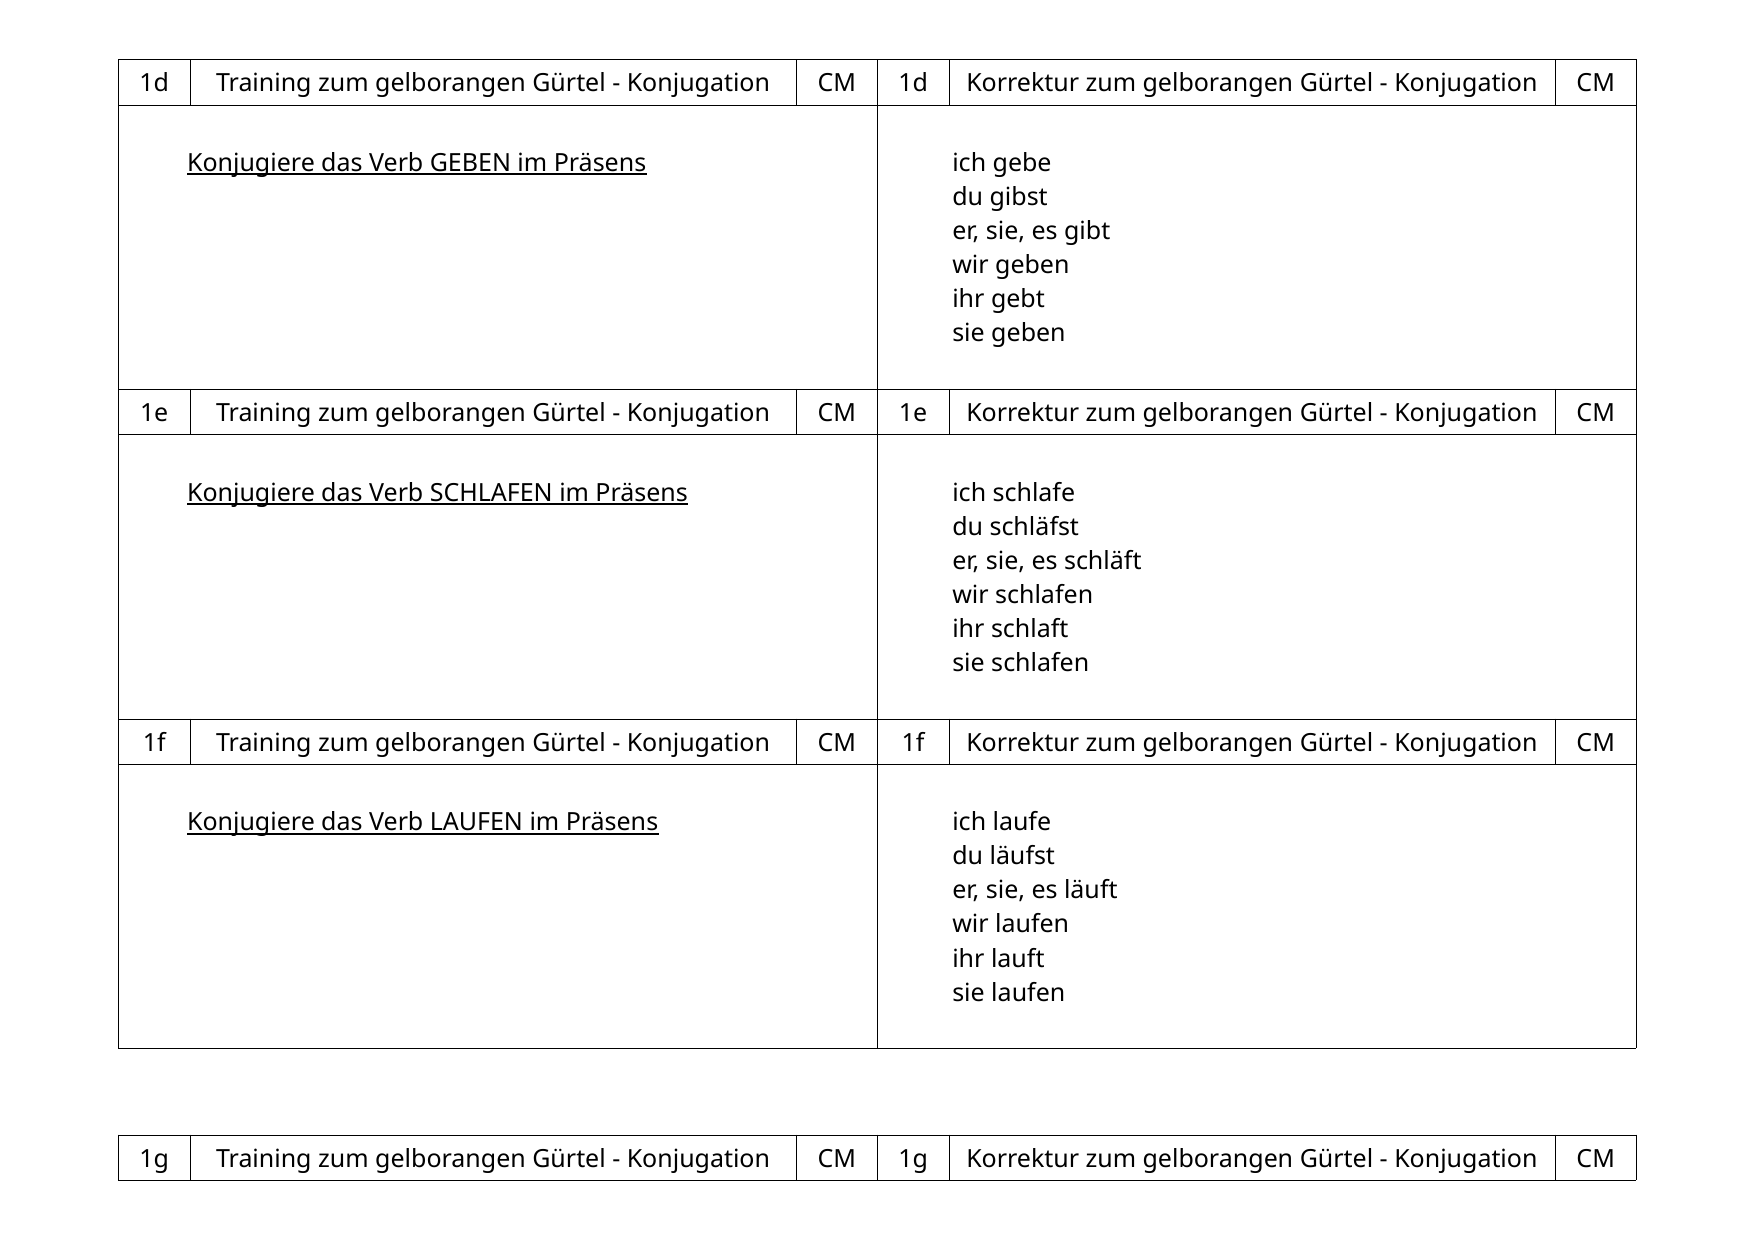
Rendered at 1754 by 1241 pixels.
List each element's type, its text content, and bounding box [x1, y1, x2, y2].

table_cell ich laufe du läufst er, sie, es läuft wir laufen ihr lauft sie laufen [878, 765, 1636, 1048]
table_cell Konjugiere das Verb LAUFEN im Präsens [119, 765, 877, 1048]
table_cell CM [1556, 390, 1636, 434]
table_cell Training zum gelborangen Gürtel - Konjugation [191, 720, 796, 764]
table_cell Konjugiere das Verb SCHLAFEN im Präsens [119, 435, 877, 718]
table_header 1g [878, 1136, 949, 1180]
table_header Training zum gelborangen Gürtel - Konjugation [191, 60, 796, 105]
table_header CM [1556, 60, 1636, 105]
table_header CM [797, 1136, 877, 1180]
table_header Training zum gelborangen Gürtel - Konjugation [191, 1136, 796, 1180]
table_cell 1e [878, 390, 949, 434]
table_header CM [797, 60, 877, 105]
table_cell ich schlafe du schläfst er, sie, es schläft wir schlafen ihr schlaft sie schlafen [878, 435, 1636, 718]
table_cell Korrektur zum gelborangen Gürtel - Konjugation [950, 720, 1555, 764]
table_header Korrektur zum gelborangen Gürtel - Konjugation [950, 1136, 1555, 1180]
table_cell ich gebe du gibst er, sie, es gibt wir geben ihr gebt sie geben [878, 106, 1636, 389]
table_cell Korrektur zum gelborangen Gürtel - Konjugation [950, 390, 1555, 434]
table_header 1g [119, 1136, 190, 1180]
table_cell 1f [119, 720, 190, 764]
table_cell 1f [878, 720, 949, 764]
table_cell Training zum gelborangen Gürtel - Konjugation [191, 390, 796, 434]
table_header CM [1556, 1136, 1636, 1180]
table_cell CM [1556, 720, 1636, 764]
table_header 1d [878, 60, 949, 105]
table_cell CM [797, 390, 877, 434]
table_cell CM [797, 720, 877, 764]
table_cell 1e [119, 390, 190, 434]
table_header 1d [119, 60, 190, 105]
table_cell Konjugiere das Verb GEBEN im Präsens [119, 106, 877, 389]
table_header Korrektur zum gelborangen Gürtel - Konjugation [950, 60, 1555, 105]
